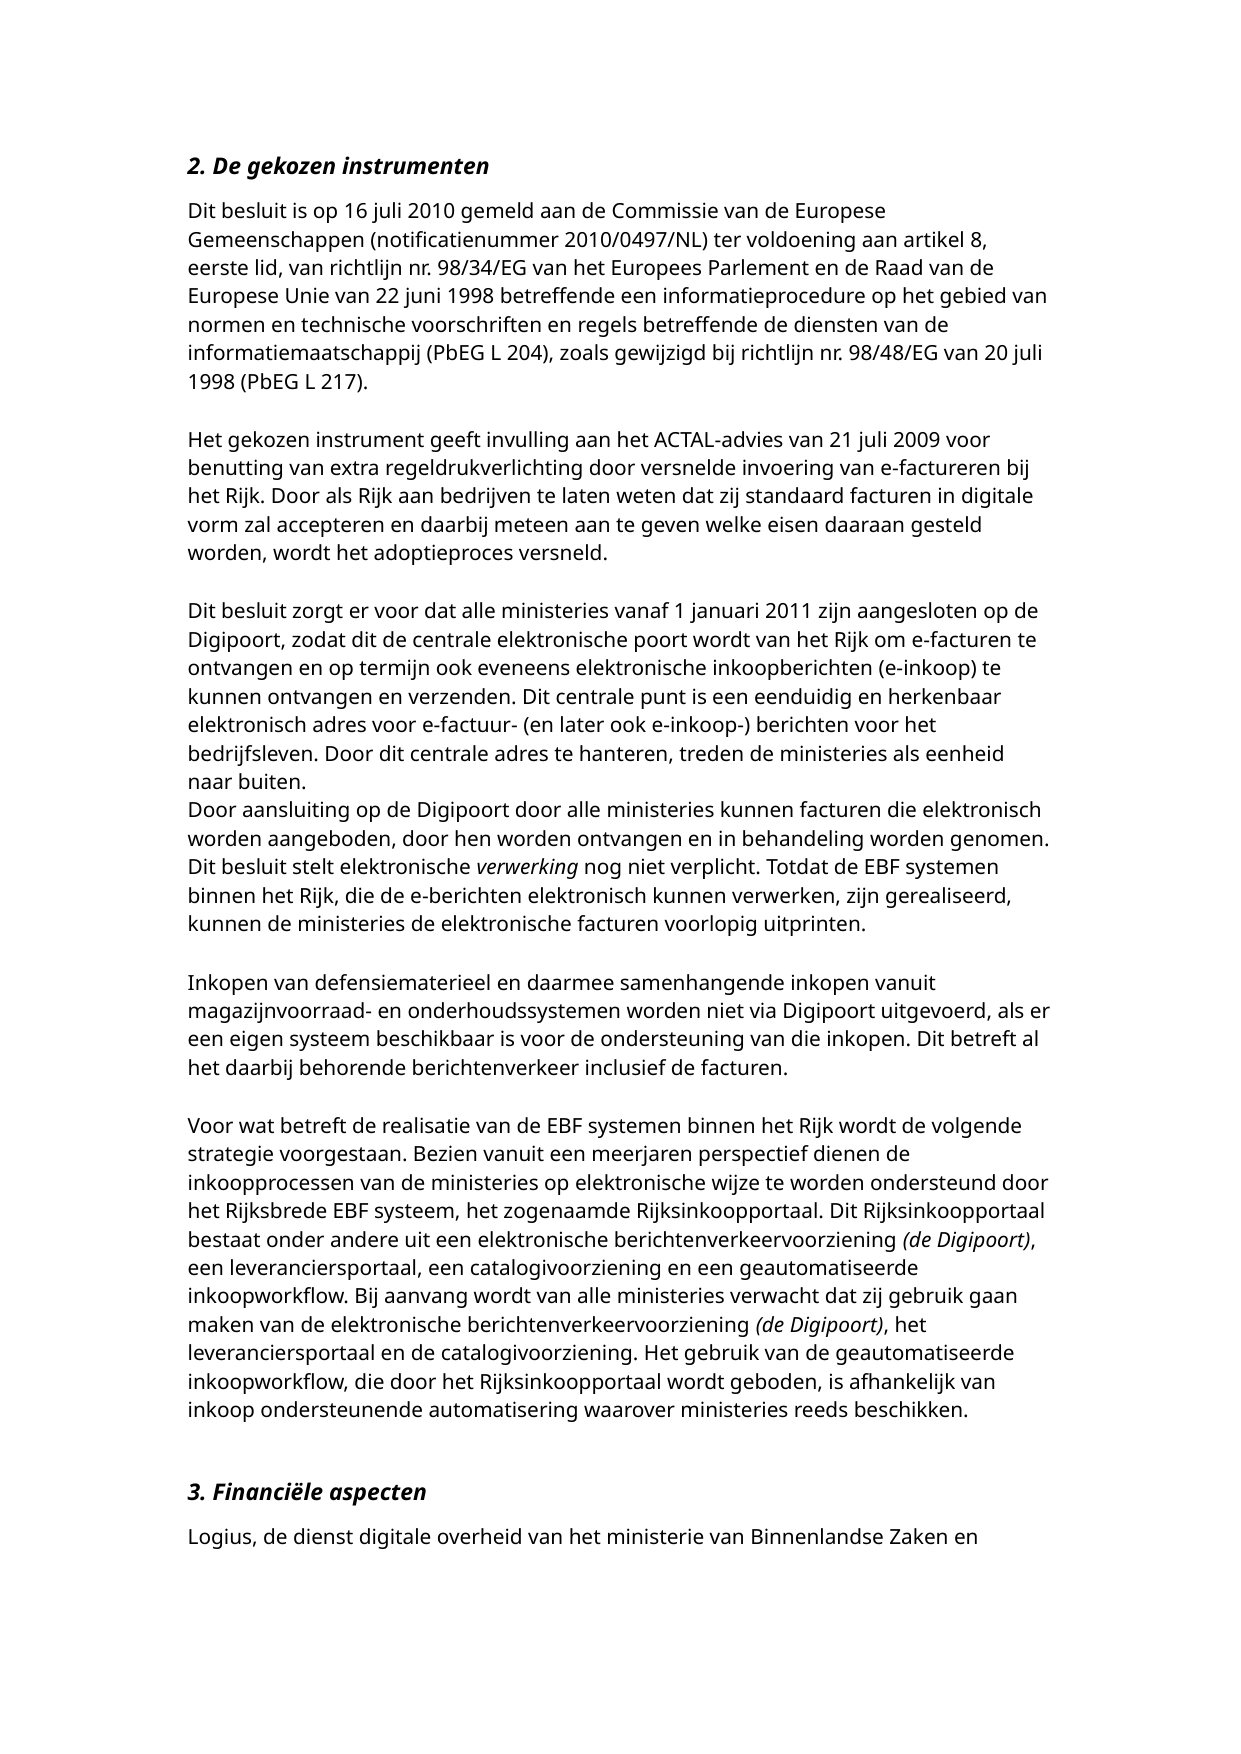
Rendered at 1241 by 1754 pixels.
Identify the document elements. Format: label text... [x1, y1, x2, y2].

text Logius, de dienst digitale overheid van het ministerie van Binnenlandse Zaken en [187, 1522, 1053, 1550]
text Dit besluit zorgt er voor dat alle ministeries vanaf 1 januari 2011 zijn aangesloten op de Digipoort, zodat dit de centrale elektronische poort wordt van het Rijk om e-facturen te ontvangen en op termijn ook eveneens elektronische inkoopberichten (e-inkoop) te kunnen ontvangen en verzenden. Dit centrale punt is een eenduidig en herkenbaar elektronisch adres voor e-factuur- (en later ook e-inkoop-) berichten voor het bedrijfsleven. Door dit centrale adres te hanteren, treden de ministeries als eenheid naar buiten. [187, 596, 1053, 796]
subtitle 3. Financiële aspecten [187, 1476, 1053, 1507]
text Inkopen van defensiematerieel en daarmee samenhangende inkopen vanuit magazijnvoorraad- en onderhoudssystemen worden niet via Digipoort uitgevoerd, als er een eigen systeem beschikbaar is voor de ondersteuning van die inkopen. Dit betreft al het daarbij behorende berichtenverkeer inclusief de facturen. [187, 968, 1053, 1081]
text Voor wat betreft de realisatie van de EBF systemen binnen het Rijk wordt de volgende strategie voorgestaan. Bezien vanuit een meerjaren perspectief dienen de inkoopprocessen van de ministeries op elektronische wijze te worden ondersteund door het Rijksbrede EBF systeem, het zogenaamde Rijksinkoopportaal. Dit Rijksinkoopportaal bestaat onder andere uit een elektronische berichtenverkeervoorziening (de Digipoort), een leveranciersportaal, een catalogivoorziening en een geautomatiseerde inkoopworkflow. Bij aanvang wordt van alle ministeries verwacht dat zij gebruik gaan maken van de elektronische berichtenverkeervoorziening (de Digipoort), het leveranciersportaal en de catalogivoorziening. Het gebruik van de geautomatiseerde inkoopworkflow, die door het Rijksinkoopportaal wordt geboden, is afhankelijk van inkoop ondersteunende automatisering waarover ministeries reeds beschikken. [187, 1111, 1053, 1424]
text Het gekozen instrument geeft invulling aan het ACTAL-advies van 21 juli 2009 voor benutting van extra regeldrukverlichting door versnelde invoering van e-factureren bij het Rijk. Door als Rijk aan bedrijven te laten weten dat zij standaard facturen in digitale vorm zal accepteren en daarbij meteen aan te geven welke eisen daaraan gesteld worden, wordt het adoptieproces versneld. [187, 425, 1053, 567]
subtitle 2. De gekozen instrumenten [187, 150, 1053, 181]
text Dit besluit is op 16 juli 2010 gemeld aan de Commissie van de Europese Gemeenschappen (notificatienummer 2010/0497/NL) ter voldoening aan artikel 8, eerste lid, van richtlijn nr. 98/34/EG van het Europees Parlement en de Raad van de Europese Unie van 22 juni 1998 betreffende een informatieprocedure op het gebied van normen en technische voorschriften en regels betreffende de diensten van de informatiemaatschappij (PbEG L 204), zoals gewijzigd bij richtlijn nr. 98/48/EG van 20 juli 1998 (PbEG L 217). [187, 196, 1053, 395]
text Door aansluiting op de Digipoort door alle ministeries kunnen facturen die elektronisch worden aangeboden, door hen worden ontvangen en in behandeling worden genomen. Dit besluit stelt elektronische verwerking nog niet verplicht. Totdat de EBF systemen binnen het Rijk, die de e-berichten elektronisch kunnen verwerken, zijn gerealiseerd, kunnen de ministeries de elektronische facturen voorlopig uitprinten. [187, 796, 1053, 938]
